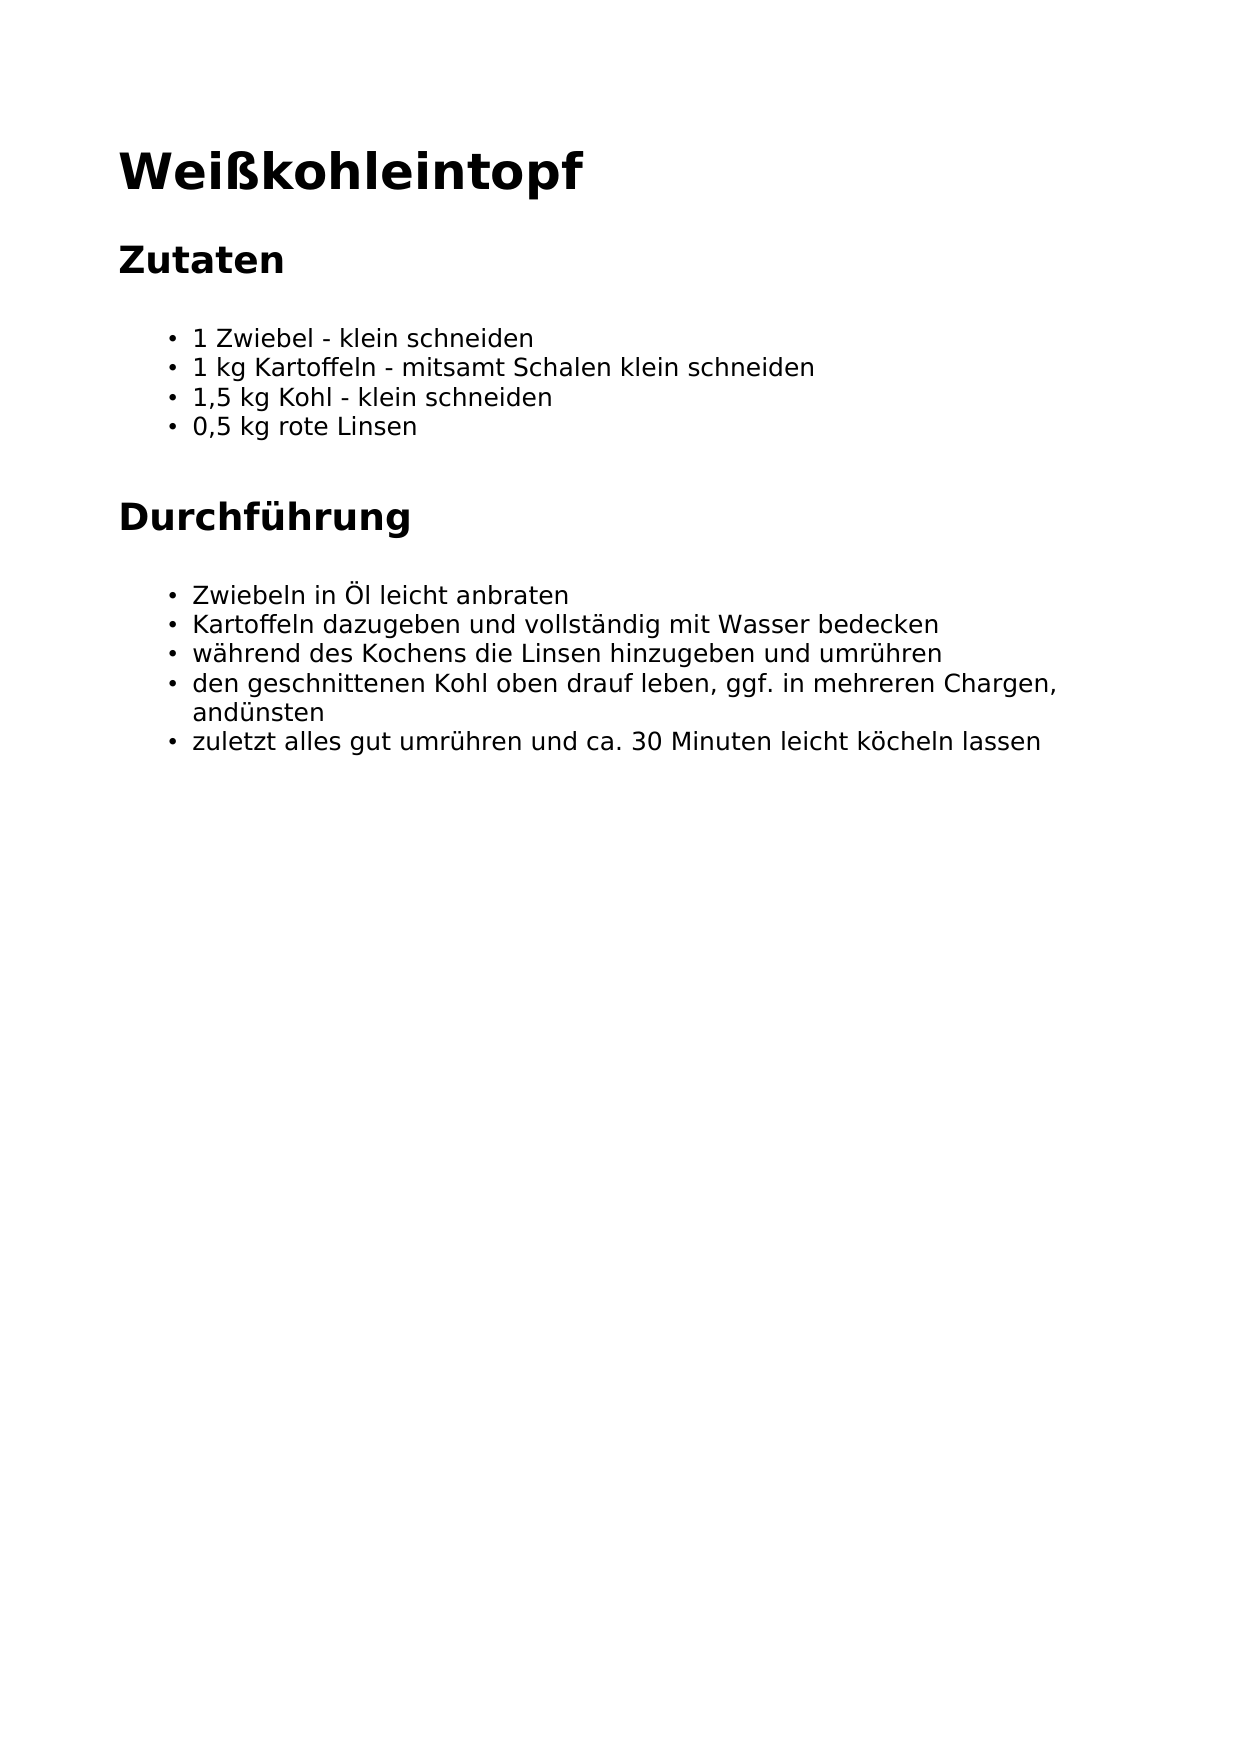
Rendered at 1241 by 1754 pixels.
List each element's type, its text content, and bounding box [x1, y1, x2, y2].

subtitle Zutaten [118, 239, 1122, 282]
list Zwiebeln in Öl leicht anbraten [177, 581, 1122, 610]
list während des Kochens die Linsen hinzugeben und umrühren [177, 639, 1122, 669]
subtitle Weißkohleintopf [118, 143, 1122, 201]
list Kartoffeln dazugeben und vollständig mit Wasser bedecken [177, 610, 1122, 639]
list 1,5 kg Kohl - klein schneiden [177, 383, 1122, 412]
list 1 kg Kartoffeln - mitsamt Schalen klein schneiden [177, 354, 1122, 383]
list 0,5 kg rote Linsen [177, 412, 1122, 441]
list den geschnittenen Kohl oben drauf leben, ggf. in mehreren Chargen, andünsten [177, 669, 1122, 727]
list zuletzt alles gut umrühren und ca. 30 Minuten leicht köcheln lassen [177, 727, 1122, 756]
subtitle Durchführung [118, 496, 1122, 539]
list 1 Zwiebel - klein schneiden [177, 324, 1122, 354]
